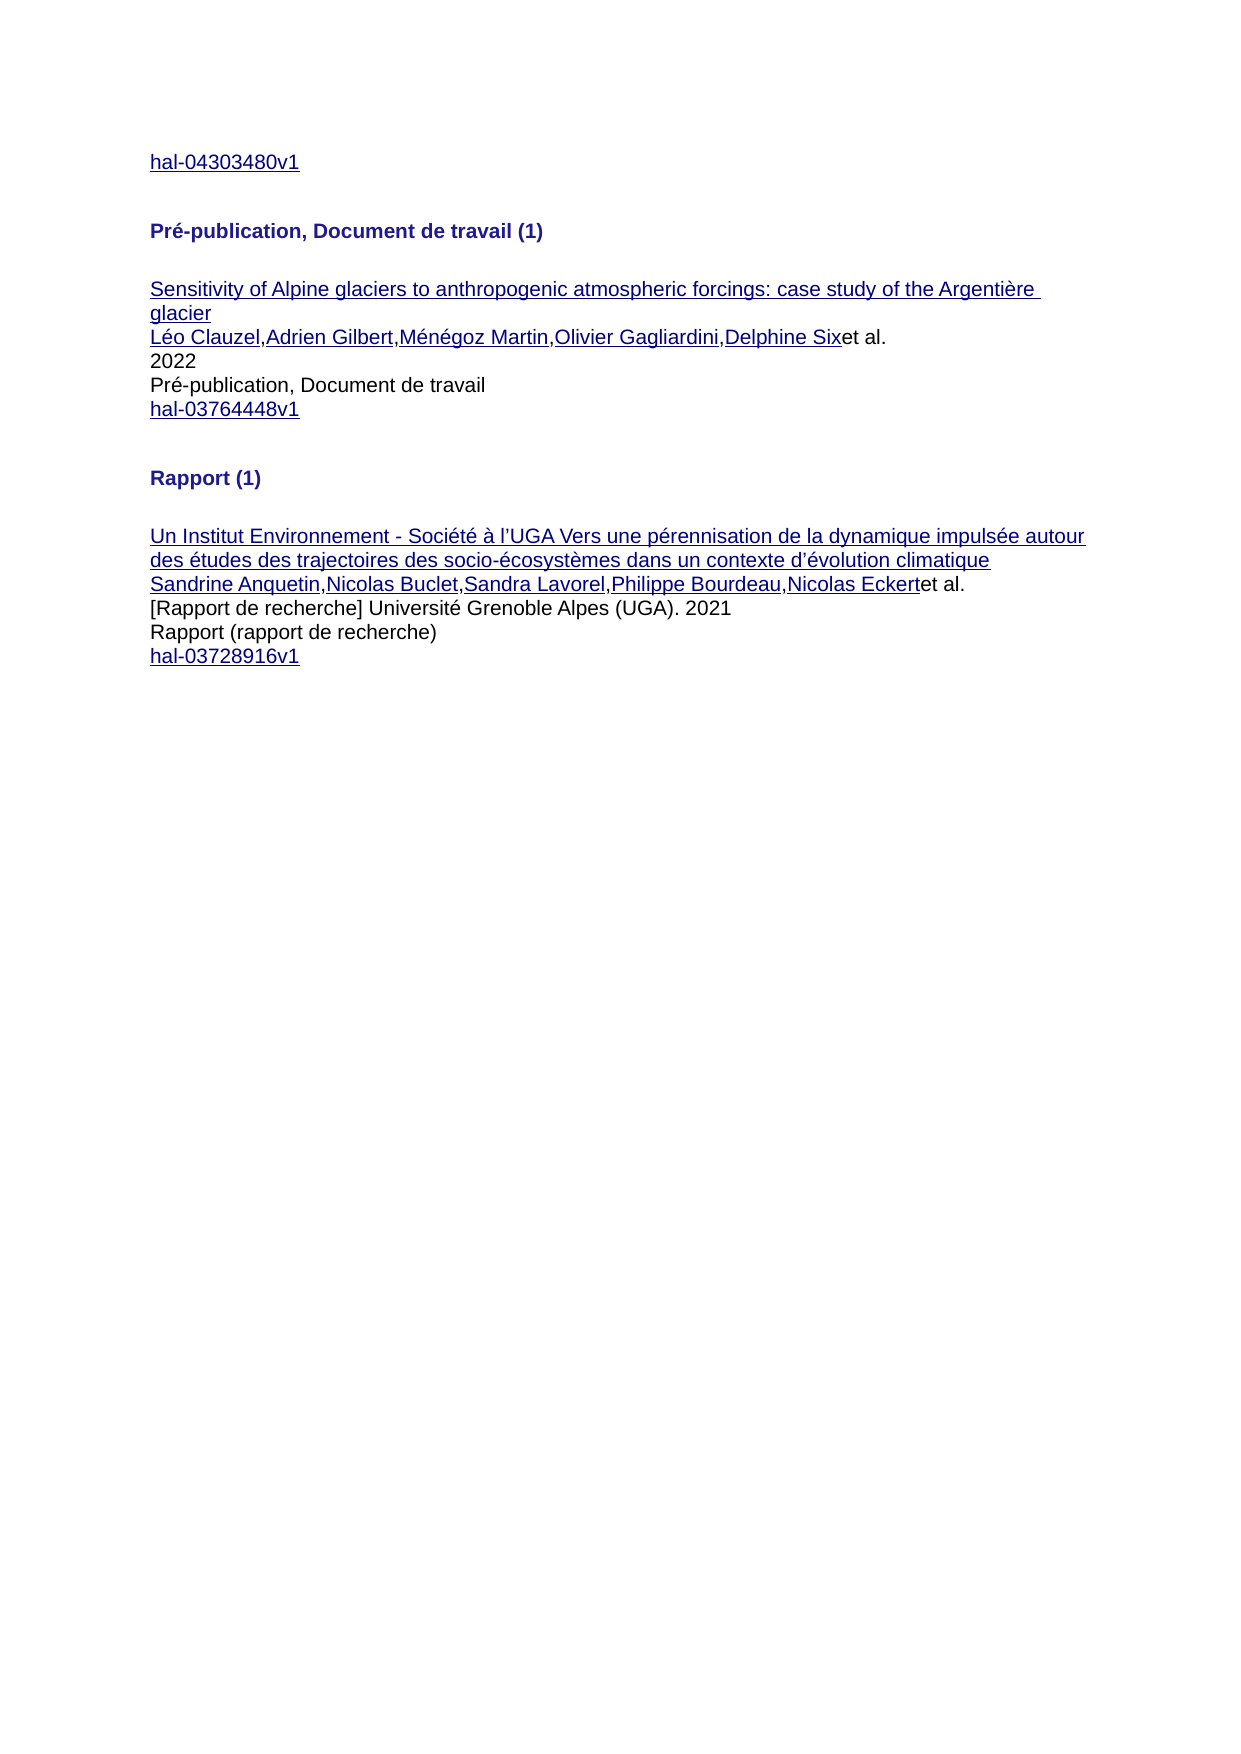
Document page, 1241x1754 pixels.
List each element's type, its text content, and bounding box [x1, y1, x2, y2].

table_header Sensitivity of Alpine glaciers to anthropogenic atmospheric forcings: case study of the Argentière glacier Léo Clauzel,Adrien Gilbert,Ménégoz Martin,Olivier Gagliardini,Delphine Sixet al. 2022 Pré-publication, Document de travail hal-03764448v1 [150, 277, 1090, 421]
table_header hal-04303480v1 [150, 150, 1090, 174]
subtitle Pré-publication, Document de travail (1) [150, 219, 1090, 243]
subtitle Rapport (1) [150, 466, 1090, 489]
table_header Un Institut Environnement - Société à l’UGA Vers une pérennisation de la dynamique impulsée autour des études des trajectoires des socio-écosystèmes dans un contexte d’évolution climatique Sandrine Anquetin,Nicolas Buclet,Sandra Lavorel,Philippe Bourdeau,Nicolas Eckertet al. [Rapport de recherche] Université Grenoble Alpes (UGA). 2021 Rapport (rapport de recherche) hal-03728916v1 [150, 524, 1090, 668]
